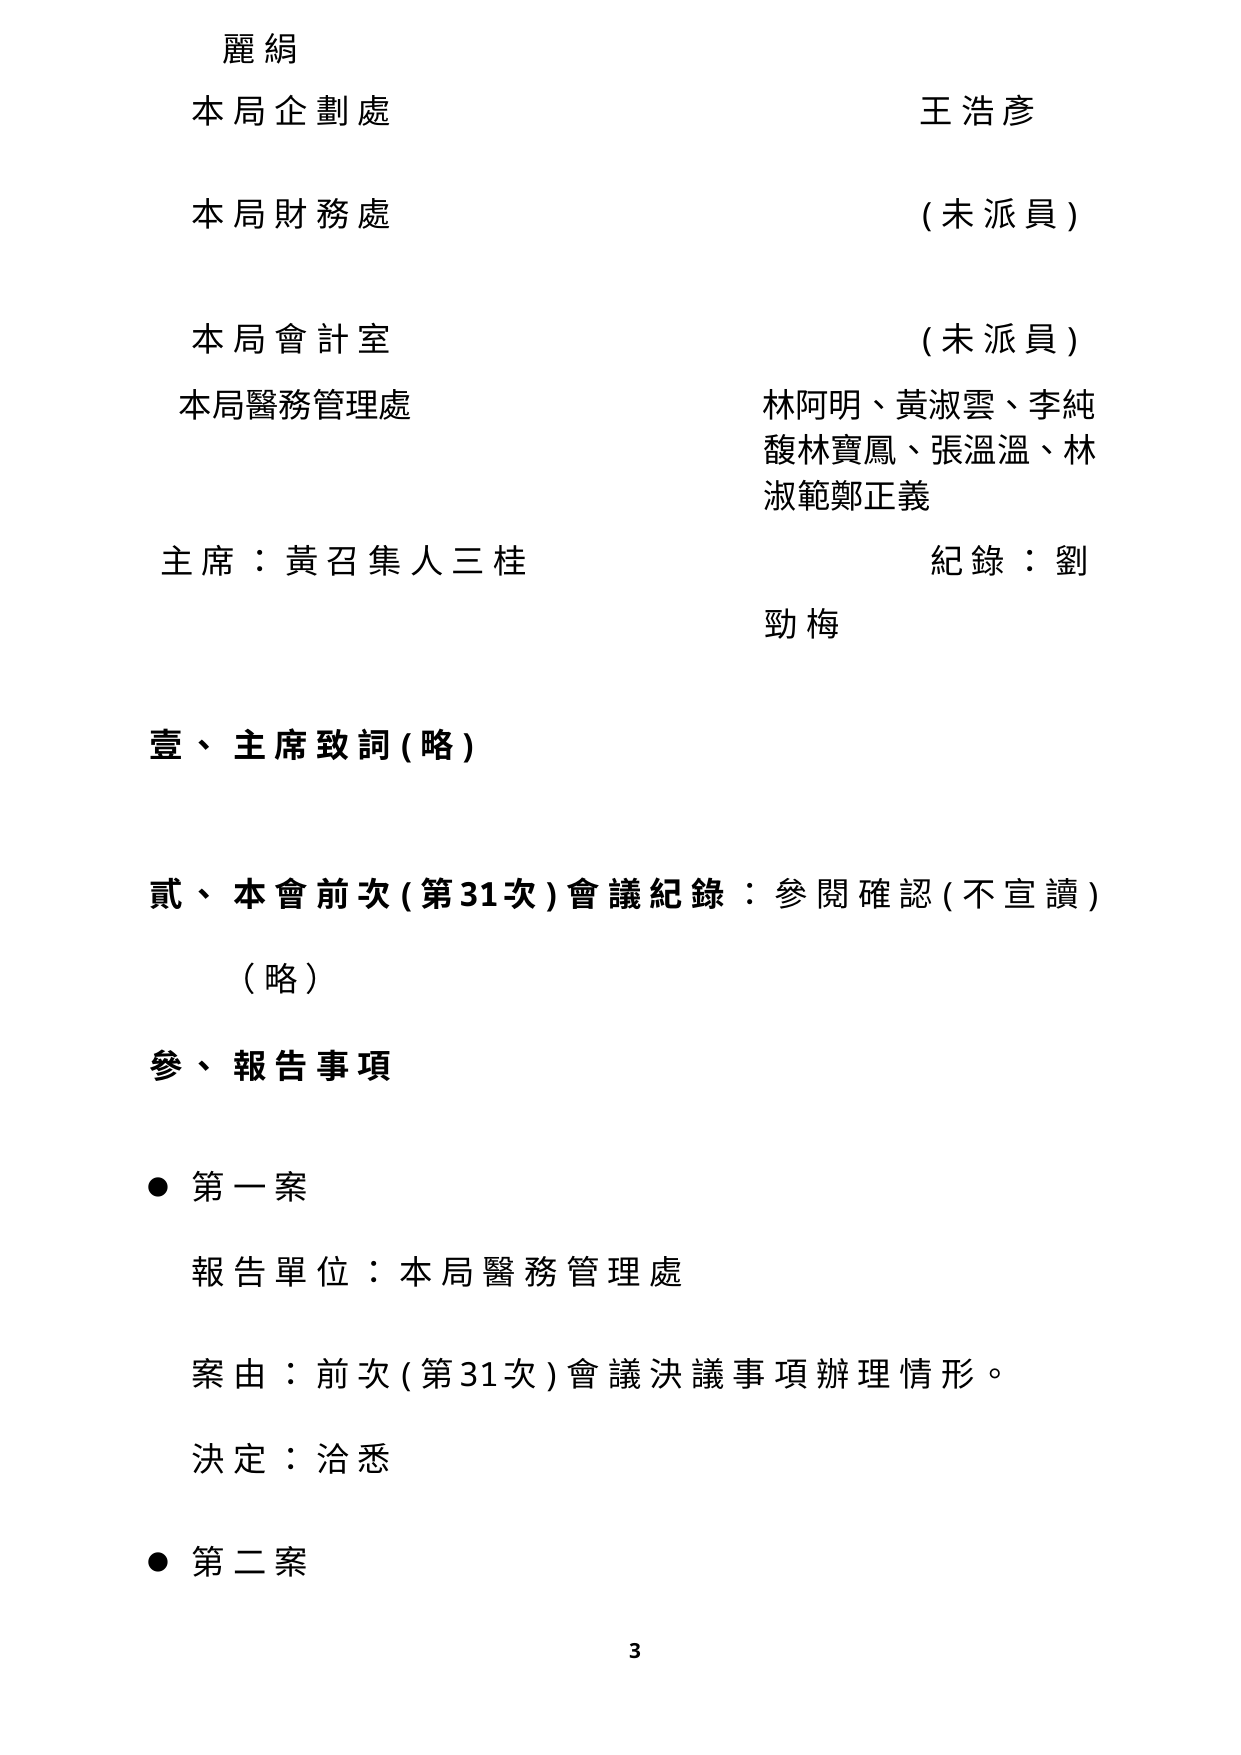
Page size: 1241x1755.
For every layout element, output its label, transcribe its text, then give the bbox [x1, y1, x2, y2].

text 壹、主席致詞(略) [145, 662, 1124, 787]
text 本局企劃處 王浩彥 [179, 68, 1124, 130]
text 案由：前次(第31次)會議決議事項辦理情形。 [164, 1291, 1124, 1416]
list 第一案 [145, 1103, 1124, 1228]
text 本局醫務管理處 林阿明、黃淑雲、李純馥林寶鳳、張溫溫、林淑範鄭正義 [178, 380, 1124, 518]
text 麗絹 [179, 5, 1124, 68]
text 貳、本會前次(第31次)會議紀錄：參閱確認(不宣讀)（略） [145, 811, 1124, 998]
text 本局會計室 (未派員) [179, 255, 1124, 380]
text 報告單位：本局醫務管理處 [164, 1228, 1124, 1291]
text 決定：洽悉 [164, 1416, 1124, 1478]
text 參、報告事項 [145, 1022, 1124, 1084]
list 第二案 [145, 1478, 1124, 1603]
text 主席：黃召集人三桂 紀錄：劉勁梅 [146, 518, 1124, 643]
text 本局財務處 (未派員) [179, 130, 1124, 255]
